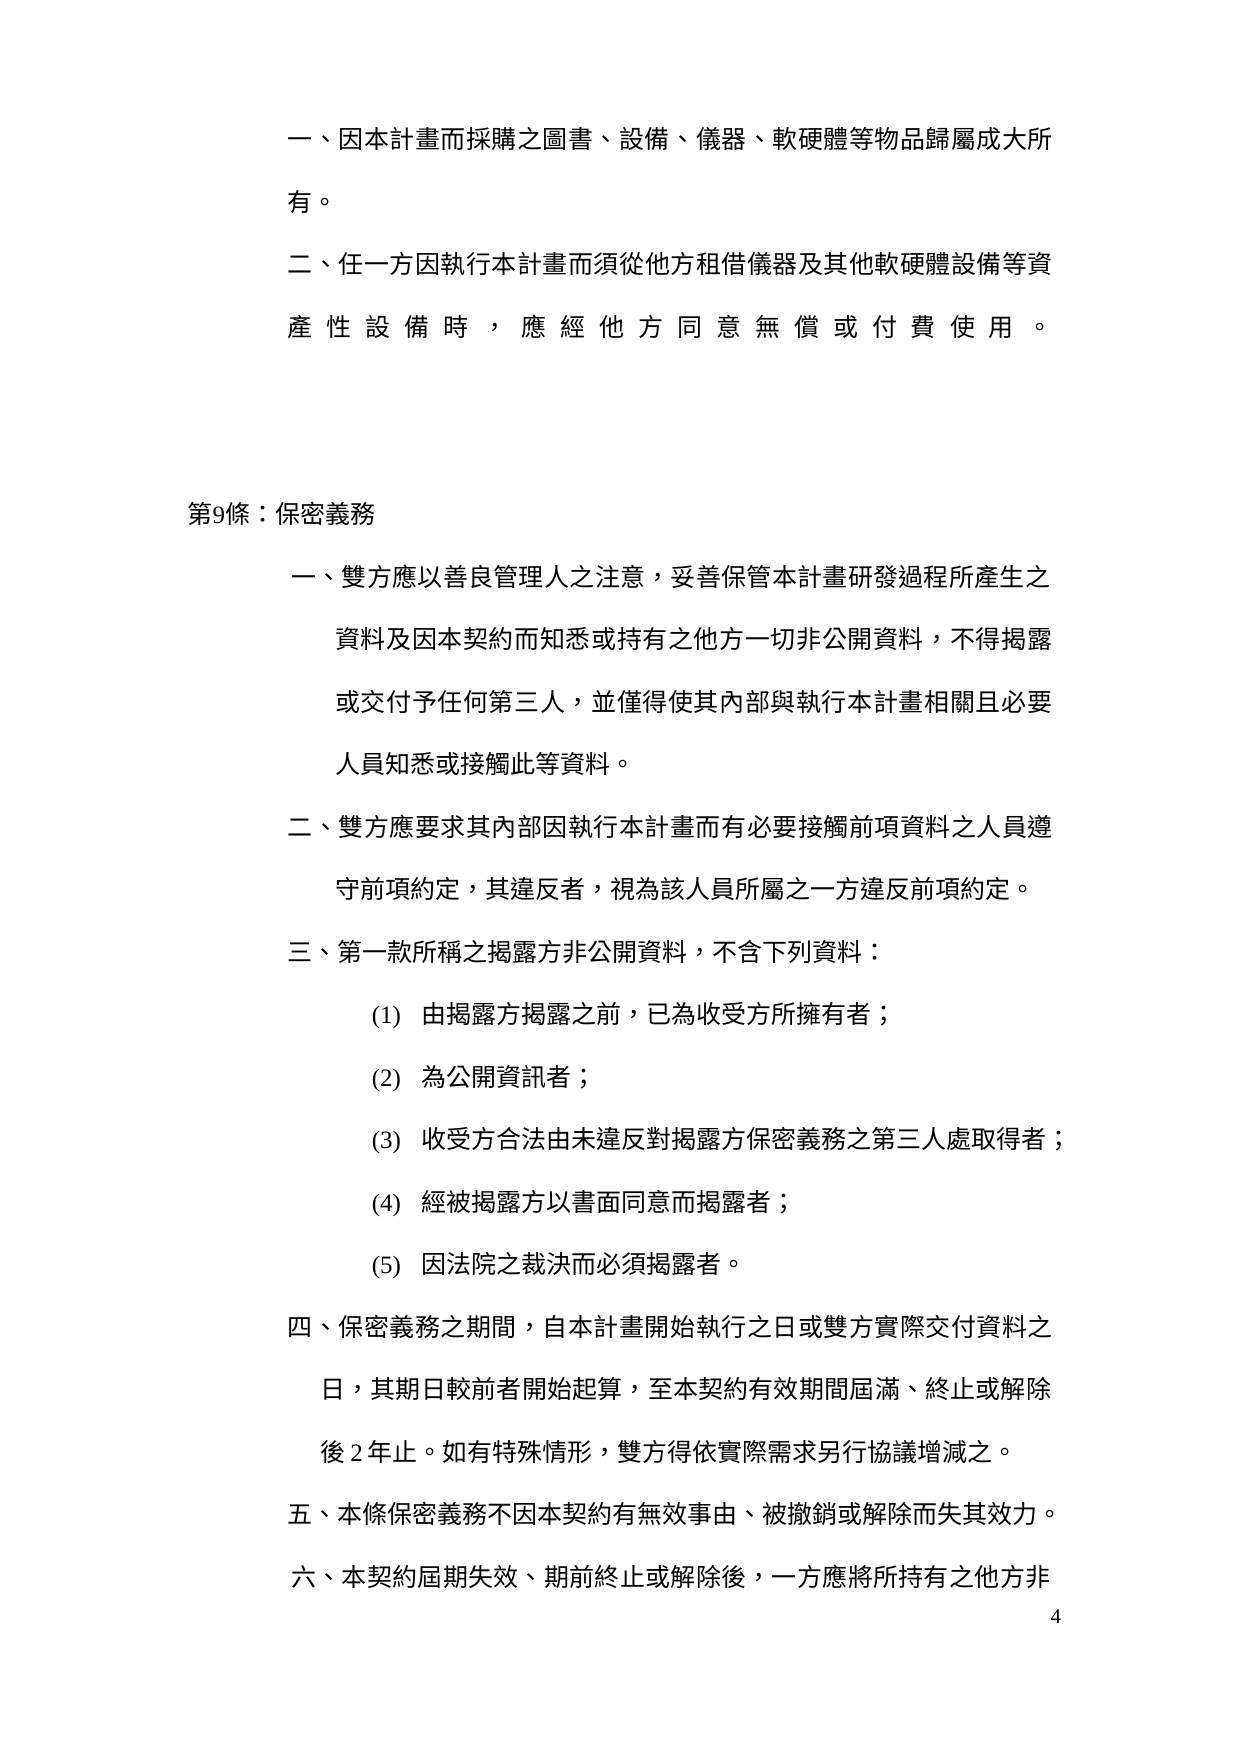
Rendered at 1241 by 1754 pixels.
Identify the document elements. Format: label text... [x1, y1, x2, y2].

text 二、雙方應要求其內部因執行本計畫而有必要接觸前項資料之人員遵守前項約定，其違反者，視為該人員所屬之一方違反前項約定。 [287, 784, 1053, 909]
text 三、第一款所稱之揭露方非公開資料，不含下列資料： [287, 909, 1053, 971]
text 六、本契約屆期失效、期前終止或解除後，一方應將所持有之他方非 [291, 1534, 1053, 1596]
text 五、本條保密義務不因本契約有無效事由、被撤銷或解除而失其效力。 [287, 1471, 1053, 1534]
list 因法院之裁決而必須揭露者。 [372, 1221, 1053, 1284]
list 經被揭露方以書面同意而揭露者； [372, 1159, 1053, 1221]
text 一、因本計畫而採購之圖書、設備、儀器、軟硬體等物品歸屬成大所有。 [287, 96, 1053, 221]
text 四、保密義務之期間，自本計畫開始執行之日或雙方實際交付資料之日，其期日較前者開始起算，至本契約有效期間屆滿、終止或解除後2年止。如有特殊情形，雙方得依實際需求另行協議增減之。 [287, 1284, 1053, 1471]
list 保密義務 [187, 471, 1053, 534]
text 二、任一方因執行本計畫而須從他方租借儀器及其他軟硬體設備等資產性設備時，應經他方同意無償或付費使用。 [287, 221, 1053, 409]
list 由揭露方揭露之前，已為收受方所擁有者； [372, 971, 1053, 1034]
list 收受方合法由未違反對揭露方保密義務之第三人處取得者； [372, 1096, 1053, 1159]
text 一、雙方應以善良管理人之注意，妥善保管本計畫研發過程所產生之資料及因本契約而知悉或持有之他方一切非公開資料，不得揭露或交付予任何第三人，並僅得使其內部與執行本計畫相關且必要人員知悉或接觸此等資料。 [291, 534, 1053, 784]
list 為公開資訊者； [372, 1034, 1053, 1096]
